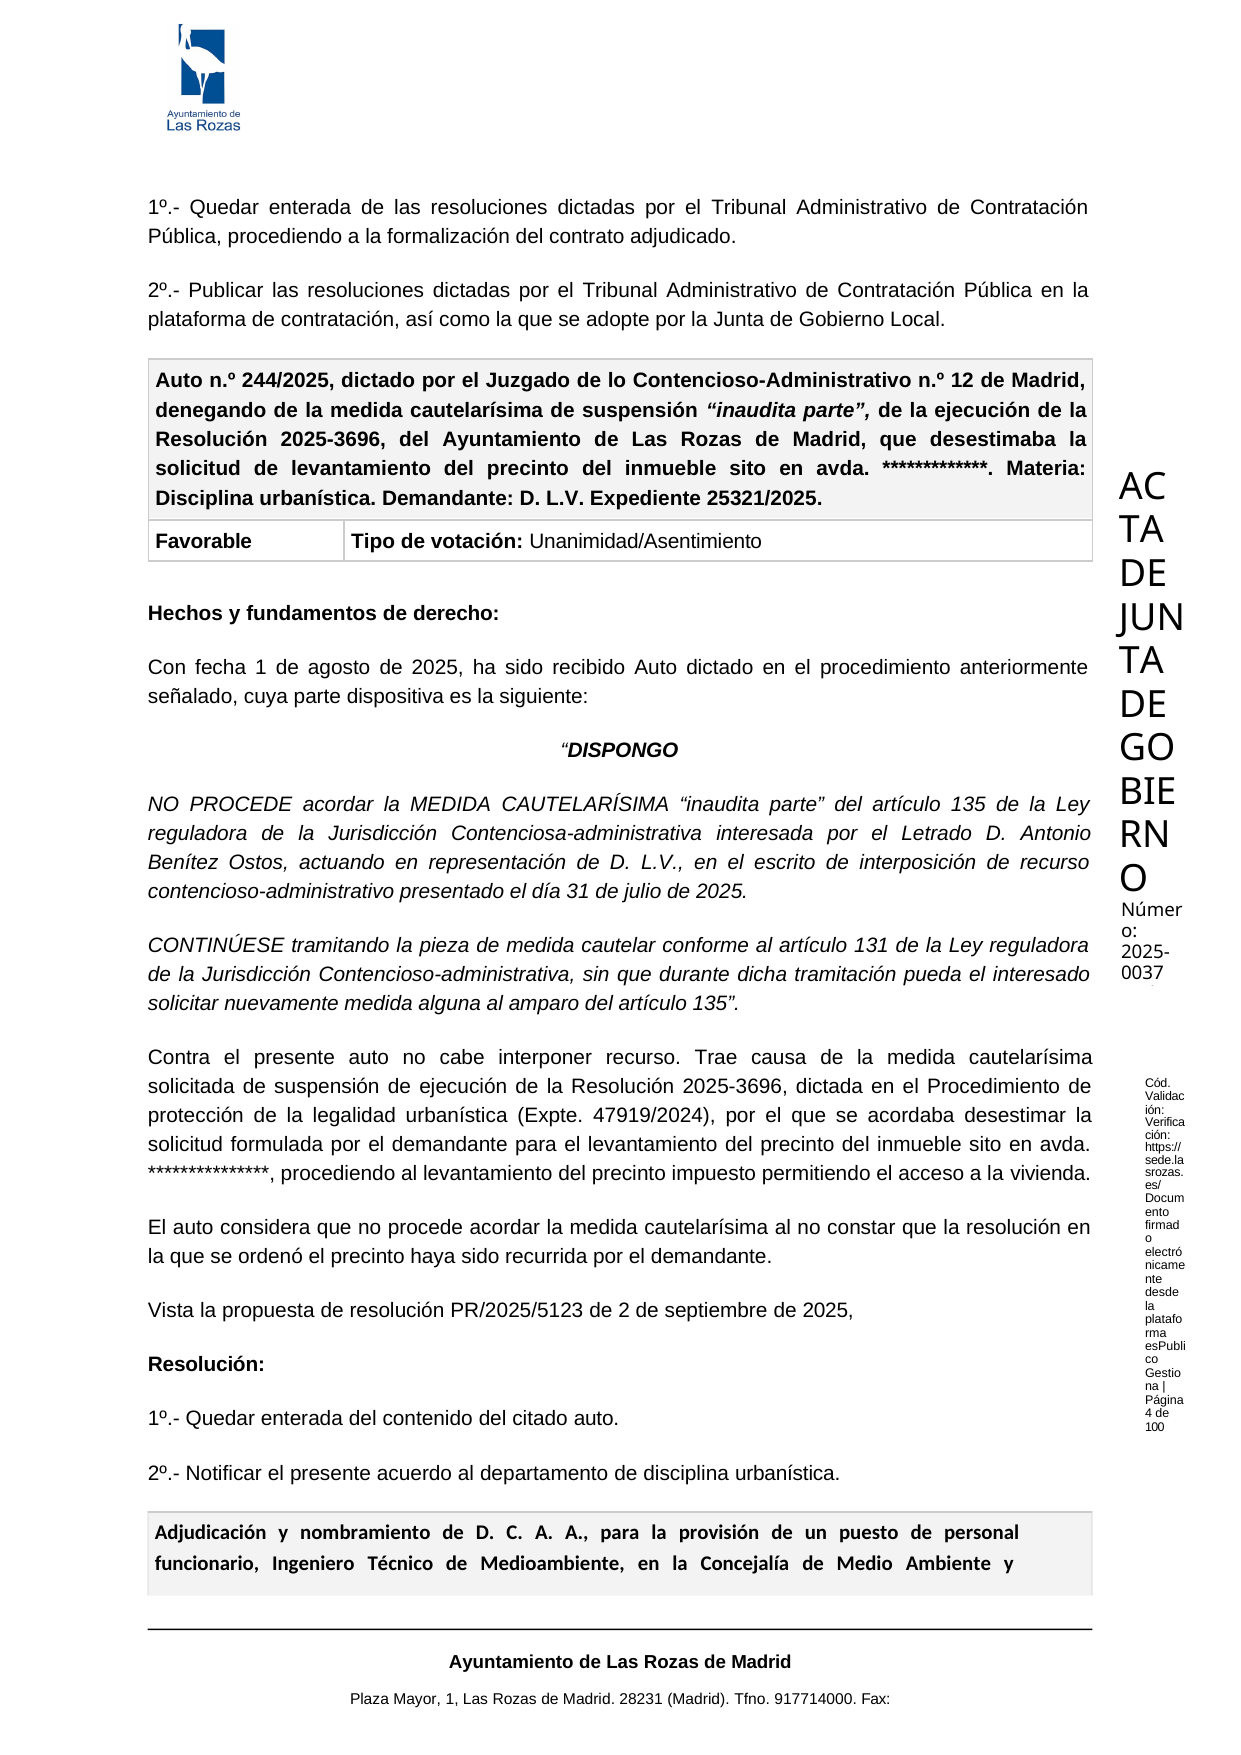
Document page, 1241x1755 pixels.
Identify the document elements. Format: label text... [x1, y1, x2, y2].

text ACTA DE JUNTA DE GOBIERNO [1119, 464, 1185, 900]
text Vista la propuesta de resolución PR/2025/5123 de 2 de septiembre de 2025, [148, 1298, 1093, 1322]
text Contra el presente auto no cabe interponer recurso. Trae causa de la medida cautelarísima solicitada de suspensión de ejecución de la Resolución 2025-3696, dictada en el Procedimiento de protección de la legalidad urbanística (Expte. 47919/2024), por el que se acordaba desestimar la solicitud formulada por el demandante para el levantamiento del precinto del inmueble sito en avda. ***************, procediendo al levantamiento del precinto impuesto permitiendo el acceso a la vivienda. [148, 1045, 1093, 1185]
text CONTINÚESE tramitando la pieza de medida cautelar conforme al artículo 131 de la Ley reguladora de la Jurisdicción Contencioso-administrativa, sin que durante dicha tramitación pueda el interesado solicitar nuevamente medida alguna al amparo del artículo 135”. [148, 933, 1093, 1015]
text Cód. Validación: [1145, 1077, 1186, 1117]
subtitle Hechos y fundamentos de derecho: [148, 601, 1093, 625]
text El auto considera que no procede acordar la medida cautelarísima al no constar que la resolución en la que se ordenó el precinto haya sido recurrida por el demandante. [148, 1215, 1093, 1268]
table_cell Favorable [149, 521, 343, 560]
text NO PROCEDE acordar la MEDIDA CAUTELARÍSIMA “inaudita parte” del artículo 135 de la Ley reguladora de la Jurisdicción Contenciosa-administrativa interesada por el Letrado D. Antonio Benítez Ostos, actuando en representación de D. L.V., en el escrito de interposición de recurso contencioso-administrativo presentado el día 31 de julio de 2025. [148, 792, 1093, 903]
table_cell Tipo de votación: Unanimidad/Asentimiento [345, 521, 1092, 560]
subtitle Resolución: [148, 1352, 1093, 1376]
table_header Auto n.º 244/2025, dictado por el Juzgado de lo Contencioso-Administrativo n.º 12 de Madrid, denegando de la medida cautelarísima de suspensión “inaudita parte”, de la ejecución de la Resolución 2025-3696, del Ayuntamiento de Las Rozas de Madrid, que desestimaba la solicitud de levantamiento del precinto del inmueble sito en avda. *************. Materia: Disciplina urbanística. Demandante: D. L.V. Expediente 25321/2025. [149, 360, 1092, 518]
text Verificación: https://sede.lasrozas.es/ [1145, 1117, 1186, 1192]
text Con fecha 1 de agosto de 2025, ha sido recibido Auto dictado en el procedimiento anteriormente señalado, cuya parte dispositiva es la siguiente: [148, 655, 1093, 708]
text 1º.- Quedar enterada del contenido del citado auto. [148, 1406, 1093, 1430]
text Número: 2025-0037 Fecha: 16/09/2025 [1121, 900, 1185, 985]
text 2º.- Notificar el presente acuerdo al departamento de disciplina urbanística. [148, 1460, 1093, 1484]
text 1º.- Quedar enterada de las resoluciones dictadas por el Tribunal Administrativo de Contratación Pública, procediendo a la formalización del contrato adjudicado. [148, 195, 1093, 248]
text 2º.- Publicar las resoluciones dictadas por el Tribunal Administrativo de Contratación Pública en la plataforma de contratación, así como la que se adopte por la Junta de Gobierno Local. [148, 278, 1093, 331]
subtitle “DISPONGO [148, 738, 1093, 762]
text Documento firmado electrónicamente desde la plataforma esPublico Gestiona | Página 4 de 100 [1145, 1192, 1186, 1434]
